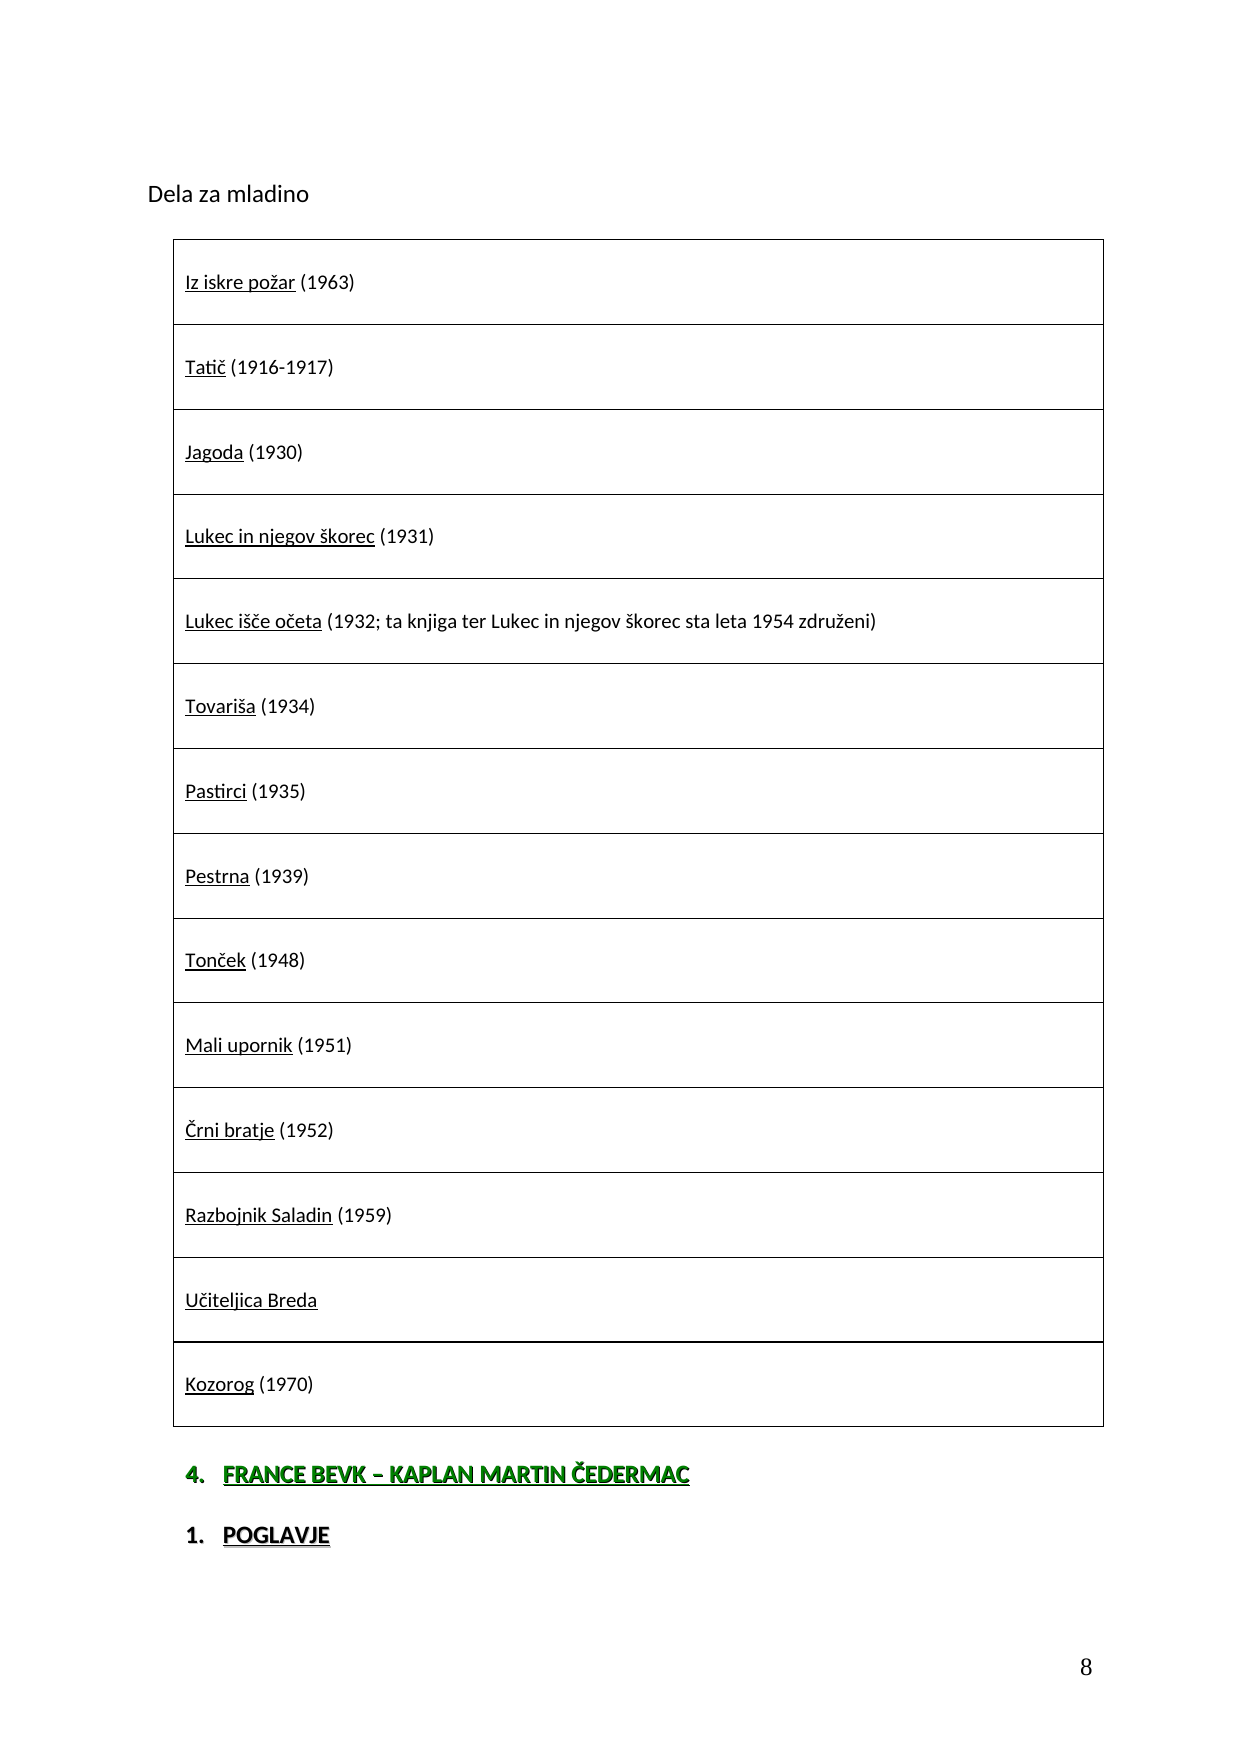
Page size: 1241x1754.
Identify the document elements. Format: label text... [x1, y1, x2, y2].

table_cell Tonček (1948) [174, 919, 1103, 1002]
table_cell Lukec in njegov škorec (1931) [174, 495, 1103, 578]
table_cell Razbojnik Saladin (1959) [174, 1173, 1103, 1257]
table_cell Črni bratje (1952) [174, 1088, 1103, 1172]
table_cell Mali upornik (1951) [174, 1003, 1103, 1087]
table_cell Tovariša (1934) [174, 664, 1103, 748]
table_cell Jagoda (1930) [174, 410, 1103, 493]
table_header Iz iskre požar (1963) [174, 240, 1103, 324]
table_cell Pastirci (1935) [174, 749, 1103, 833]
table_cell Tatič (1916-1917) [174, 325, 1103, 409]
table_cell Pestrna (1939) [174, 834, 1103, 917]
text Dela za mladino [148, 178, 1093, 209]
table_cell Lukec išče očeta (1932; ta knjiga ter Lukec in njegov škorec sta leta 1954 združeni) [174, 579, 1103, 663]
list FRANCE BEVK – KAPLAN MARTIN ČEDERMAC [185, 1458, 1093, 1488]
list POGLAVJE [185, 1519, 1093, 1549]
table_cell Učiteljica Breda [174, 1258, 1103, 1341]
table_cell Kozorog (1970) [174, 1343, 1103, 1426]
